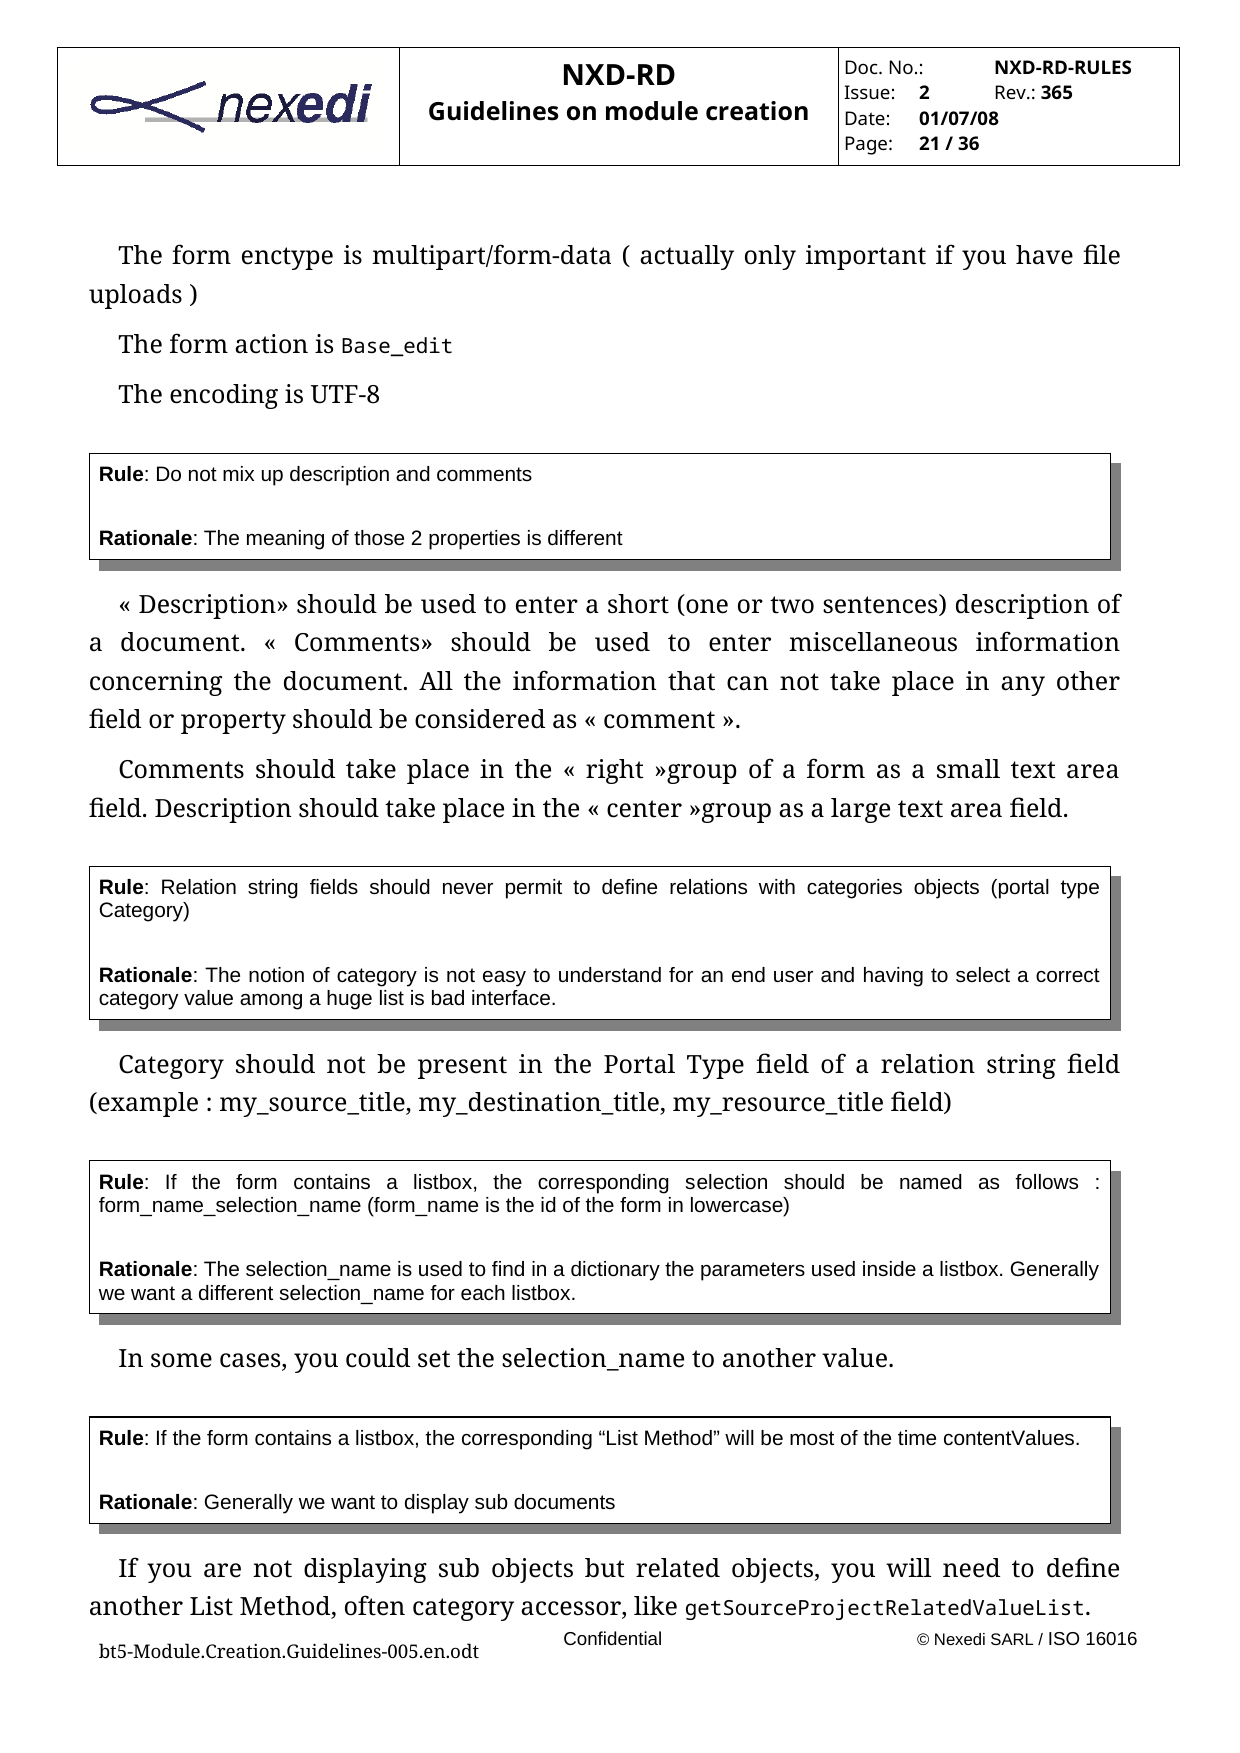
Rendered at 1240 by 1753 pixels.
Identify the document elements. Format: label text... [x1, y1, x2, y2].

text Rule: Do not mix up description and comments [90, 454, 1110, 486]
text The encoding is UTF-8 [88, 373, 1121, 411]
text If you are not displaying sub objects but related objects, you will need to define another List Method, often category accessor, like getSourceProjectRelatedValueList. [88, 1546, 1121, 1623]
text The form enctype is multipart/form-data ( actually only important if you have file uploads ) [88, 234, 1121, 311]
text Category should not be present in the Portal Type field of a relation string field (example : my_source_title, my_destination_title, my_resource_title field) [88, 1042, 1121, 1119]
text Rationale: The notion of category is not easy to understand for an end user and having to select a correct category value among a huge list is bad interface. [90, 954, 1110, 1019]
text Rationale: The meaning of those 2 properties is different [90, 517, 1110, 559]
text Rationale: The selection_name is used to find in a dictionary the parameters used inside a listbox. Generally we want a different selection_name for each listbox. [90, 1248, 1110, 1313]
text Comments should take place in the « right »group of a form as a small text area field. Description should take place in the « center »group as a large text area field. [88, 748, 1121, 825]
text Rule: Relation string fields should never permit to define relations with categories objects (portal type Category) [90, 867, 1110, 922]
picture [69, 60, 390, 154]
text The form action is Base_edit [88, 322, 1121, 361]
text « Description» should be used to enter a short (one or two sentences) description of a document. « Comments» should be used to enter miscellaneous information concerning the document. All the information that can not take place in any other field or property should be considered as « comment ». [88, 582, 1121, 736]
text Rule: If the form contains a listbox, the corresponding “List Method” will be most of the time contentValues. [90, 1418, 1110, 1449]
text Rule: If the form contains a listbox, the corresponding selection should be named as follows : form_name_selection_name (form_name is the id of the form in lowercase) [90, 1161, 1110, 1217]
text In some cases, you could set the selection_name to another value. [88, 1337, 1121, 1375]
text Rationale: Generally we want to display sub documents [90, 1481, 1110, 1523]
